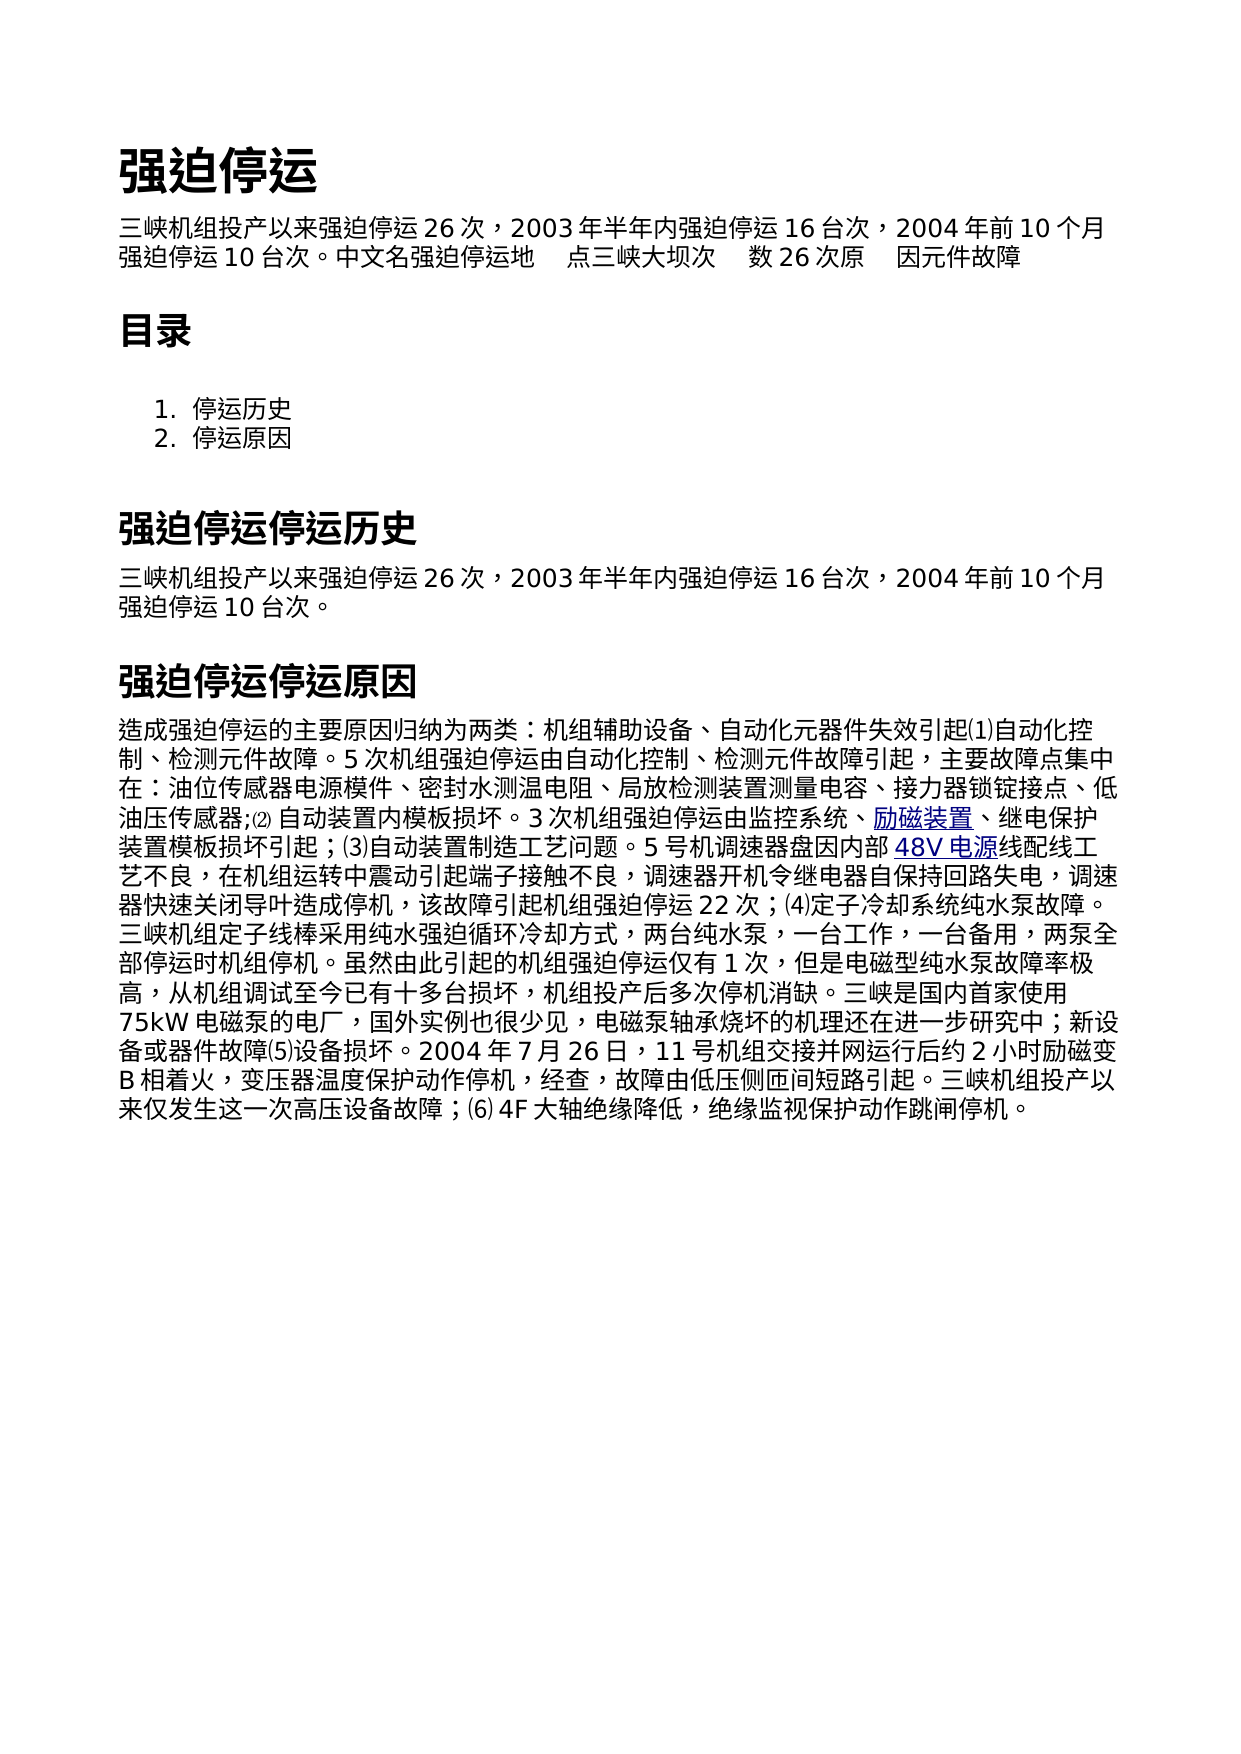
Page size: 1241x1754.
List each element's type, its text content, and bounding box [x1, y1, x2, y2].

subtitle 目录 [118, 310, 1122, 353]
text 三峡机组投产以来强迫停运26次，2003年半年内强迫停运16台次，2004年前10个月强迫停运10台次。 [118, 564, 1122, 623]
list 停运历史 [177, 395, 1122, 424]
list 停运原因 [177, 424, 1122, 454]
subtitle 强迫停运 [118, 143, 1122, 201]
text 三峡机组投产以来强迫停运26次，2003年半年内强迫停运16台次，2004年前10个月强迫停运10台次。中文名强迫停运地 点三峡大坝次 数26次原 因元件故障 [118, 214, 1122, 272]
subtitle 强迫停运停运历史 [118, 508, 1122, 552]
subtitle 强迫停运停运原因 [118, 660, 1122, 704]
text 造成强迫停运的主要原因归纳为两类：机组辅助设备、自动化元器件失效引起⑴自动化控制、检测元件故障。5次机组强迫停运由自动化控制、检测元件故障引起，主要故障点集中在：油位传感器电源模件、密封水测温电阻、局放检测装置测量电容、接力器锁锭接点、低油压传感器;⑵自动装置内模板损坏。3次机组强迫停运由监控系统、励磁装置、继电保护装置模板损坏引起；⑶自动装置制造工艺问题。5号机调速器盘因内部48V电源线配线工艺不良，在机组运转中震动引起端子接触不良，调速器开机令继电器自保持回路失电，调速器快速关闭导叶造成停机，该故障引起机组强迫停运22次；⑷定子冷却系统纯水泵故障。三峡机组定子线棒采用纯水强迫循环冷却方式，两台纯水泵，一台工作，一台备用，两泵全部停运时机组停机。虽然由此引起的机组强迫停运仅有1次，但是电磁型纯水泵故障率极高，从机组调试至今已有十多台损坏，机组投产后多次停机消缺。三峡是国内首家使用75kW电磁泵的电厂，国外实例也很少见，电磁泵轴承烧坏的机理还在进一步研究中；新设备或器件故障⑸设备损坏。2004年7月26日，11号机组交接并网运行后约2小时励磁变B相着火，变压器温度保护动作停机，经查，故障由低压侧匝间短路引起。三峡机组投产以来仅发生这一次高压设备故障；⑹4F大轴绝缘降低，绝缘监视保护动作跳闸停机。 [118, 716, 1122, 1124]
